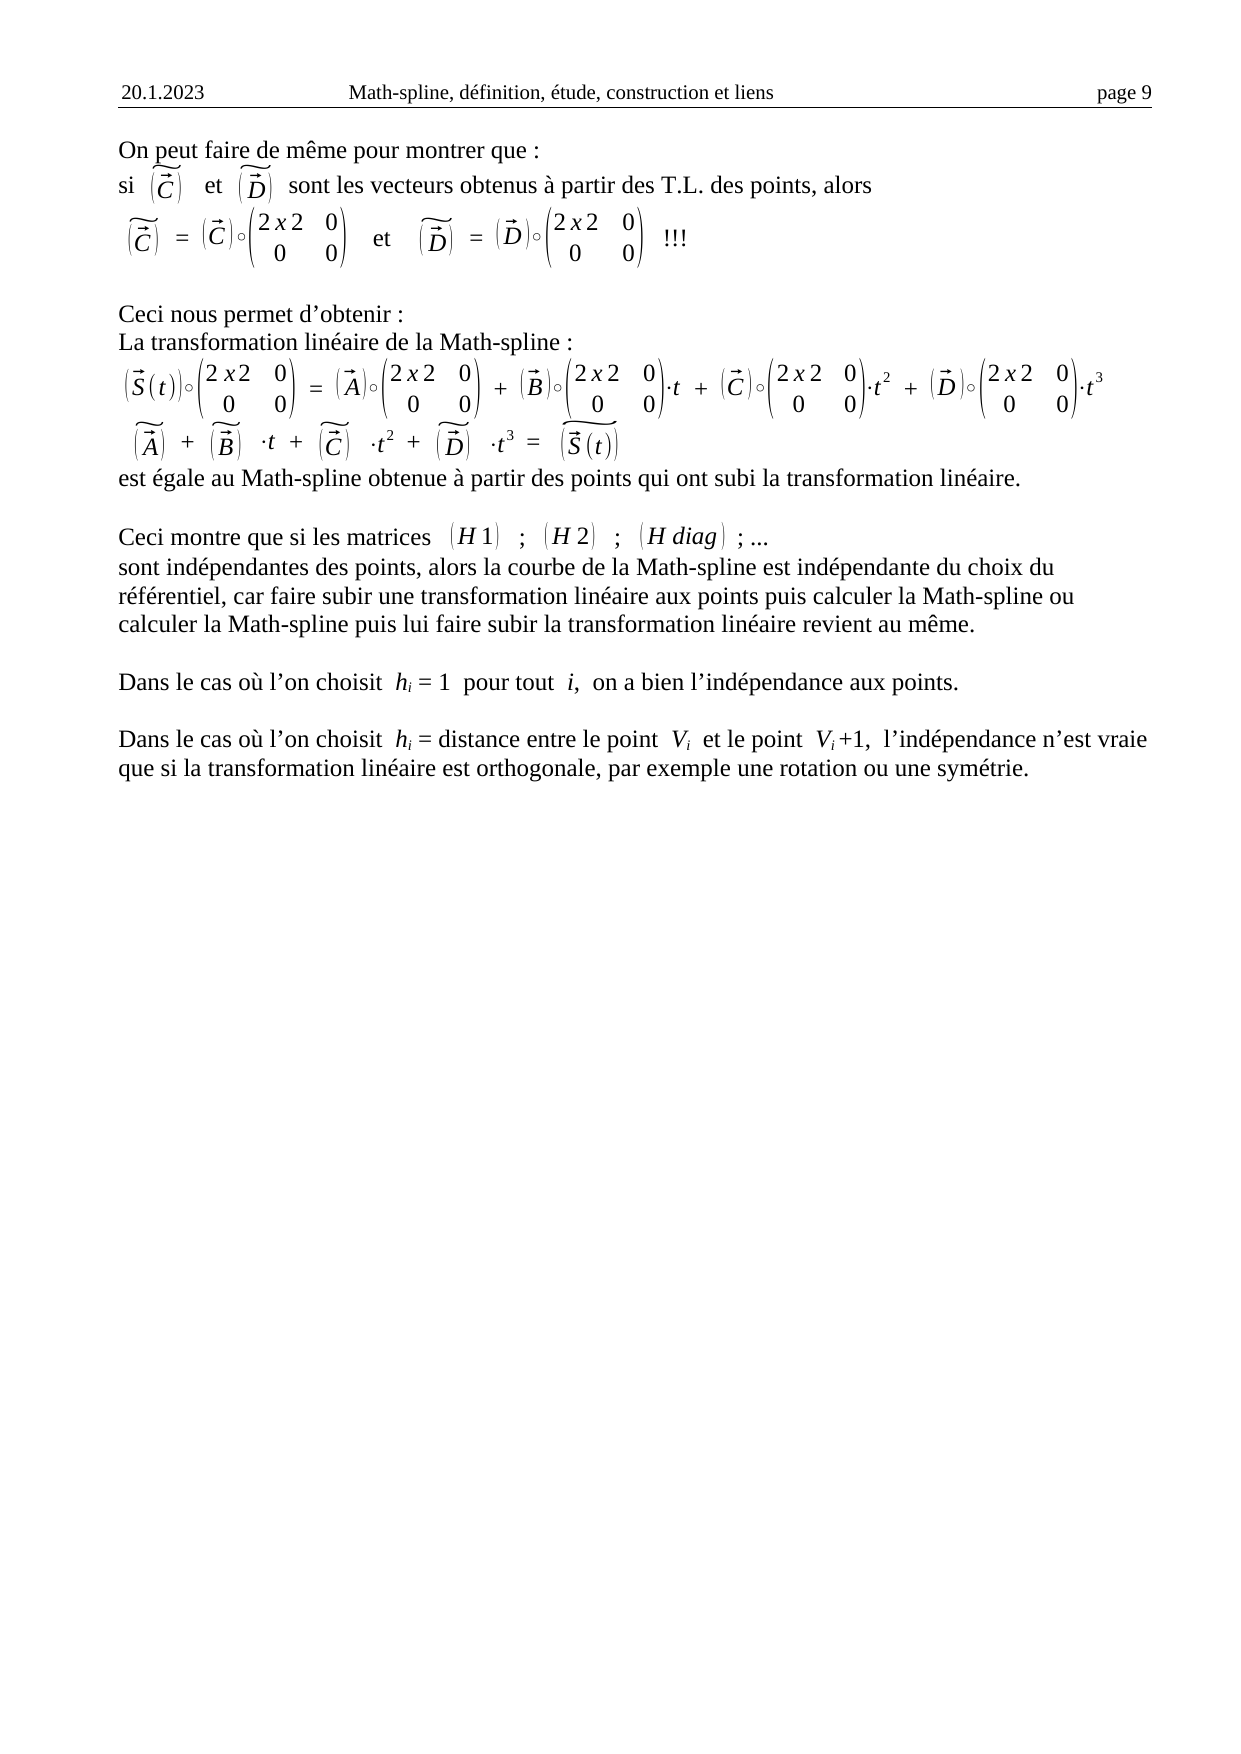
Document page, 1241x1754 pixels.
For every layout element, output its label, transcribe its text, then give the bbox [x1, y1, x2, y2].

text = + + + [118, 356, 1152, 420]
text Dans le cas où l’on choisit hi = distance entre le point Vi et le point Vi +1, l’indépendance n’est vraie que si la transformation linéaire est orthogonale, par exemple une rotation ou une symétrie. [118, 724, 1152, 782]
text = et = !!! [118, 206, 1152, 270]
text Dans le cas où l’on choisit hi = 1 pour tout i, on a bien l’indépendance aux points. [118, 667, 1152, 696]
text + + + = est égale au Math-spline obtenue à partir des points qui ont subi la transformation linéaire. [118, 420, 1152, 492]
text Ceci montre que si les matrices ; ; ; ... sont indépendantes des points, alors la courbe de la Math-spline est indépendante du choix du référentiel, car faire subir une transformation linéaire aux points puis calculer la Math-spline ou calculer la Math‑spline puis lui faire subir la transformation linéaire revient au même. [118, 521, 1152, 638]
text La transformation linéaire de la Math-spline : [118, 327, 1152, 356]
text On peut faire de même pour montrer que : [118, 136, 1152, 164]
text Ceci nous permet d’obtenir : [118, 299, 1152, 327]
text si et sont les vecteurs obtenus à partir des T.L. des points, alors [118, 164, 1152, 206]
